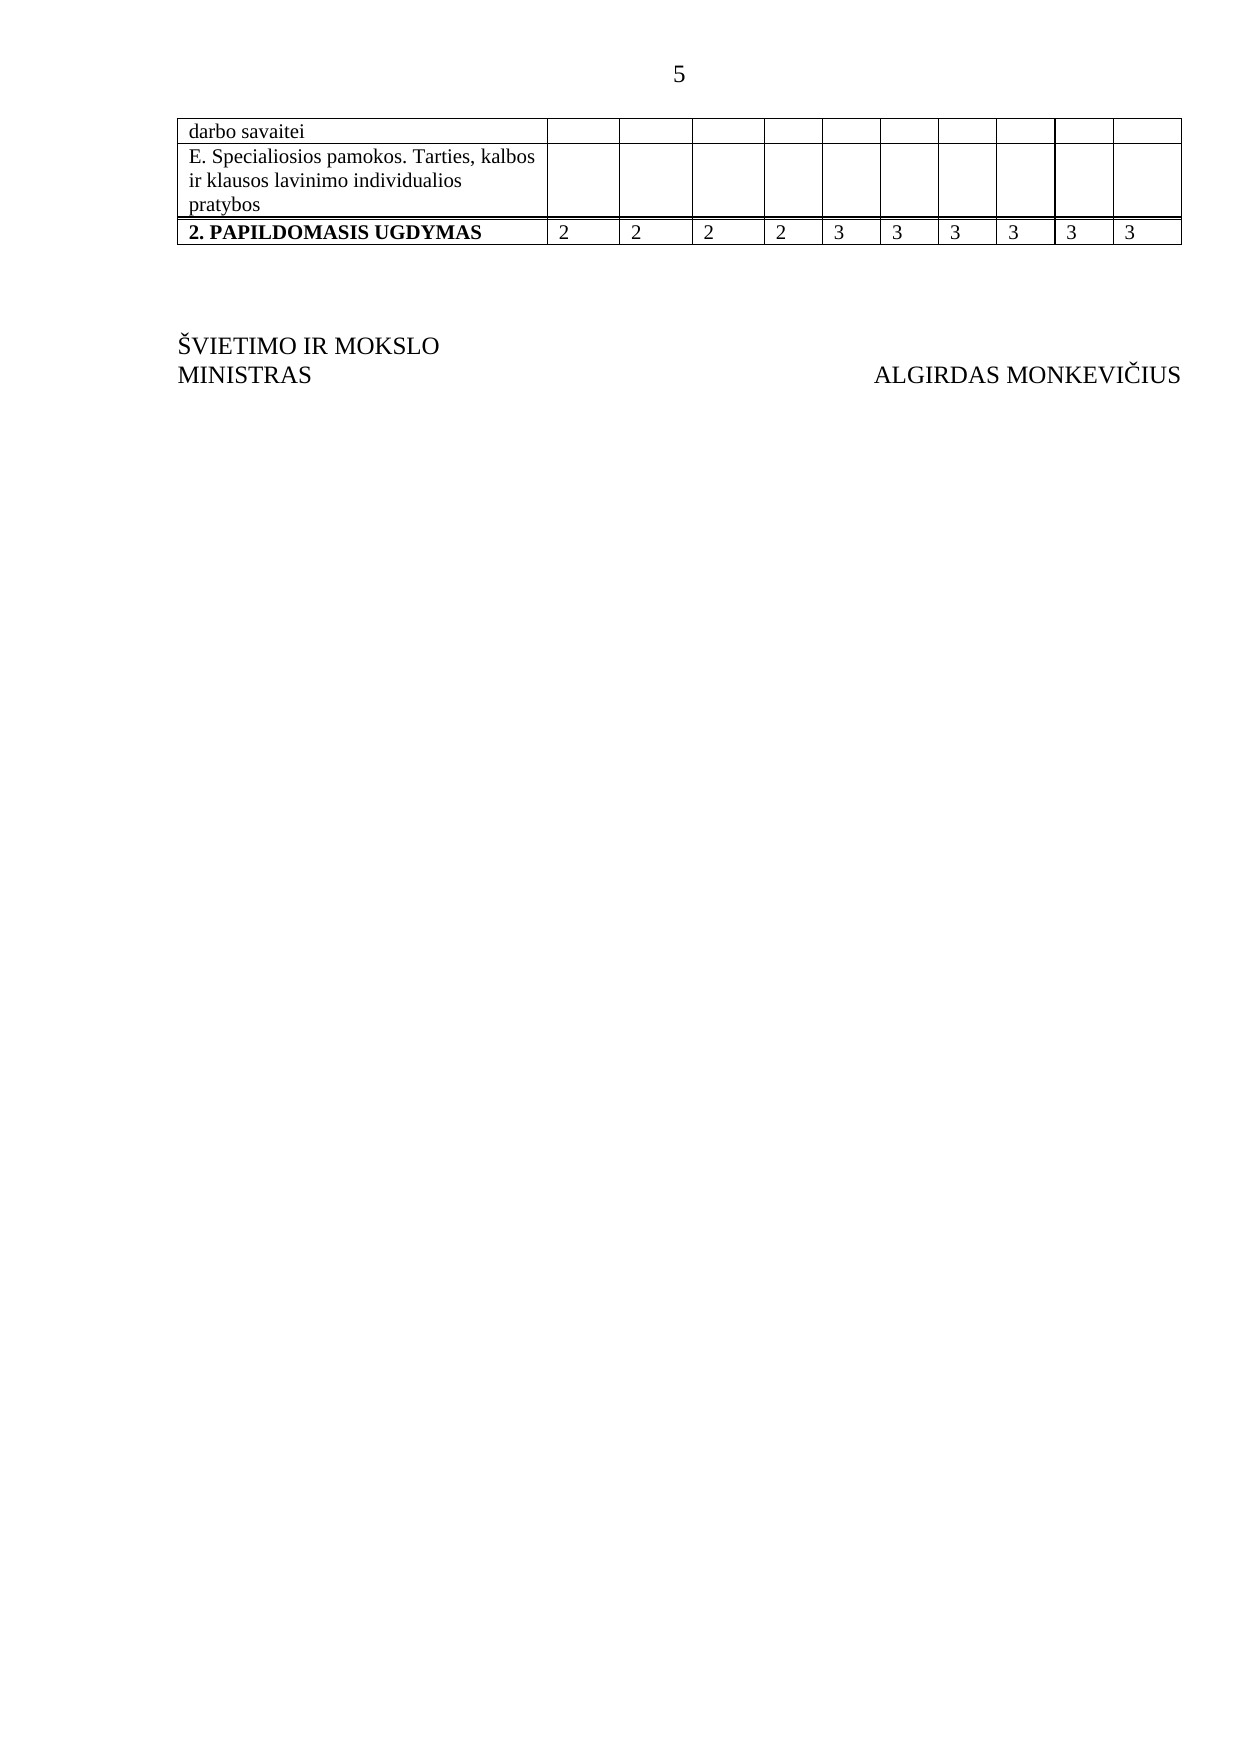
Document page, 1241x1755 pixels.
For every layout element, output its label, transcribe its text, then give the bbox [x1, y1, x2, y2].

text MINISTRAS ALGIRDAS MONKEVIČIUS [177, 360, 1181, 388]
table_cell [881, 119, 938, 143]
table_cell [939, 144, 996, 216]
table_cell [1056, 119, 1113, 143]
table_cell [1056, 144, 1113, 216]
table_cell 2 [620, 220, 692, 244]
table_cell [823, 144, 880, 216]
table_cell [1114, 144, 1181, 216]
table_cell E. Specialiosios pamokos. Tarties, kalbos ir klausos lavinimo individualios pratybos [178, 144, 547, 216]
table_cell 3 [1056, 220, 1113, 244]
table_cell 2 [548, 220, 619, 244]
text ŠVIETIMO IR MOKSLO [177, 331, 1181, 360]
table_cell [765, 144, 822, 216]
table_cell [823, 119, 880, 143]
table_cell [881, 144, 938, 216]
table_cell darbo savaitei [178, 119, 547, 143]
table_cell 3 [881, 220, 938, 244]
table_cell [765, 119, 822, 143]
table_cell 3 [1114, 220, 1181, 244]
table_cell [548, 144, 619, 216]
table_cell [939, 119, 996, 143]
table_cell 2 [693, 220, 764, 244]
table_cell 3 [997, 220, 1054, 244]
table_cell 2 [765, 220, 822, 244]
table_cell [1114, 119, 1181, 143]
table_cell [997, 144, 1054, 216]
table_cell [548, 119, 619, 143]
table_cell [997, 119, 1054, 143]
table_cell [693, 119, 764, 143]
table_cell [620, 144, 692, 216]
table_cell 2. PAPILDOMASIS UGDYMAS [178, 220, 547, 244]
table_cell [620, 119, 692, 143]
table_cell 3 [823, 220, 880, 244]
table_cell 3 [939, 220, 996, 244]
table_cell [693, 144, 764, 216]
